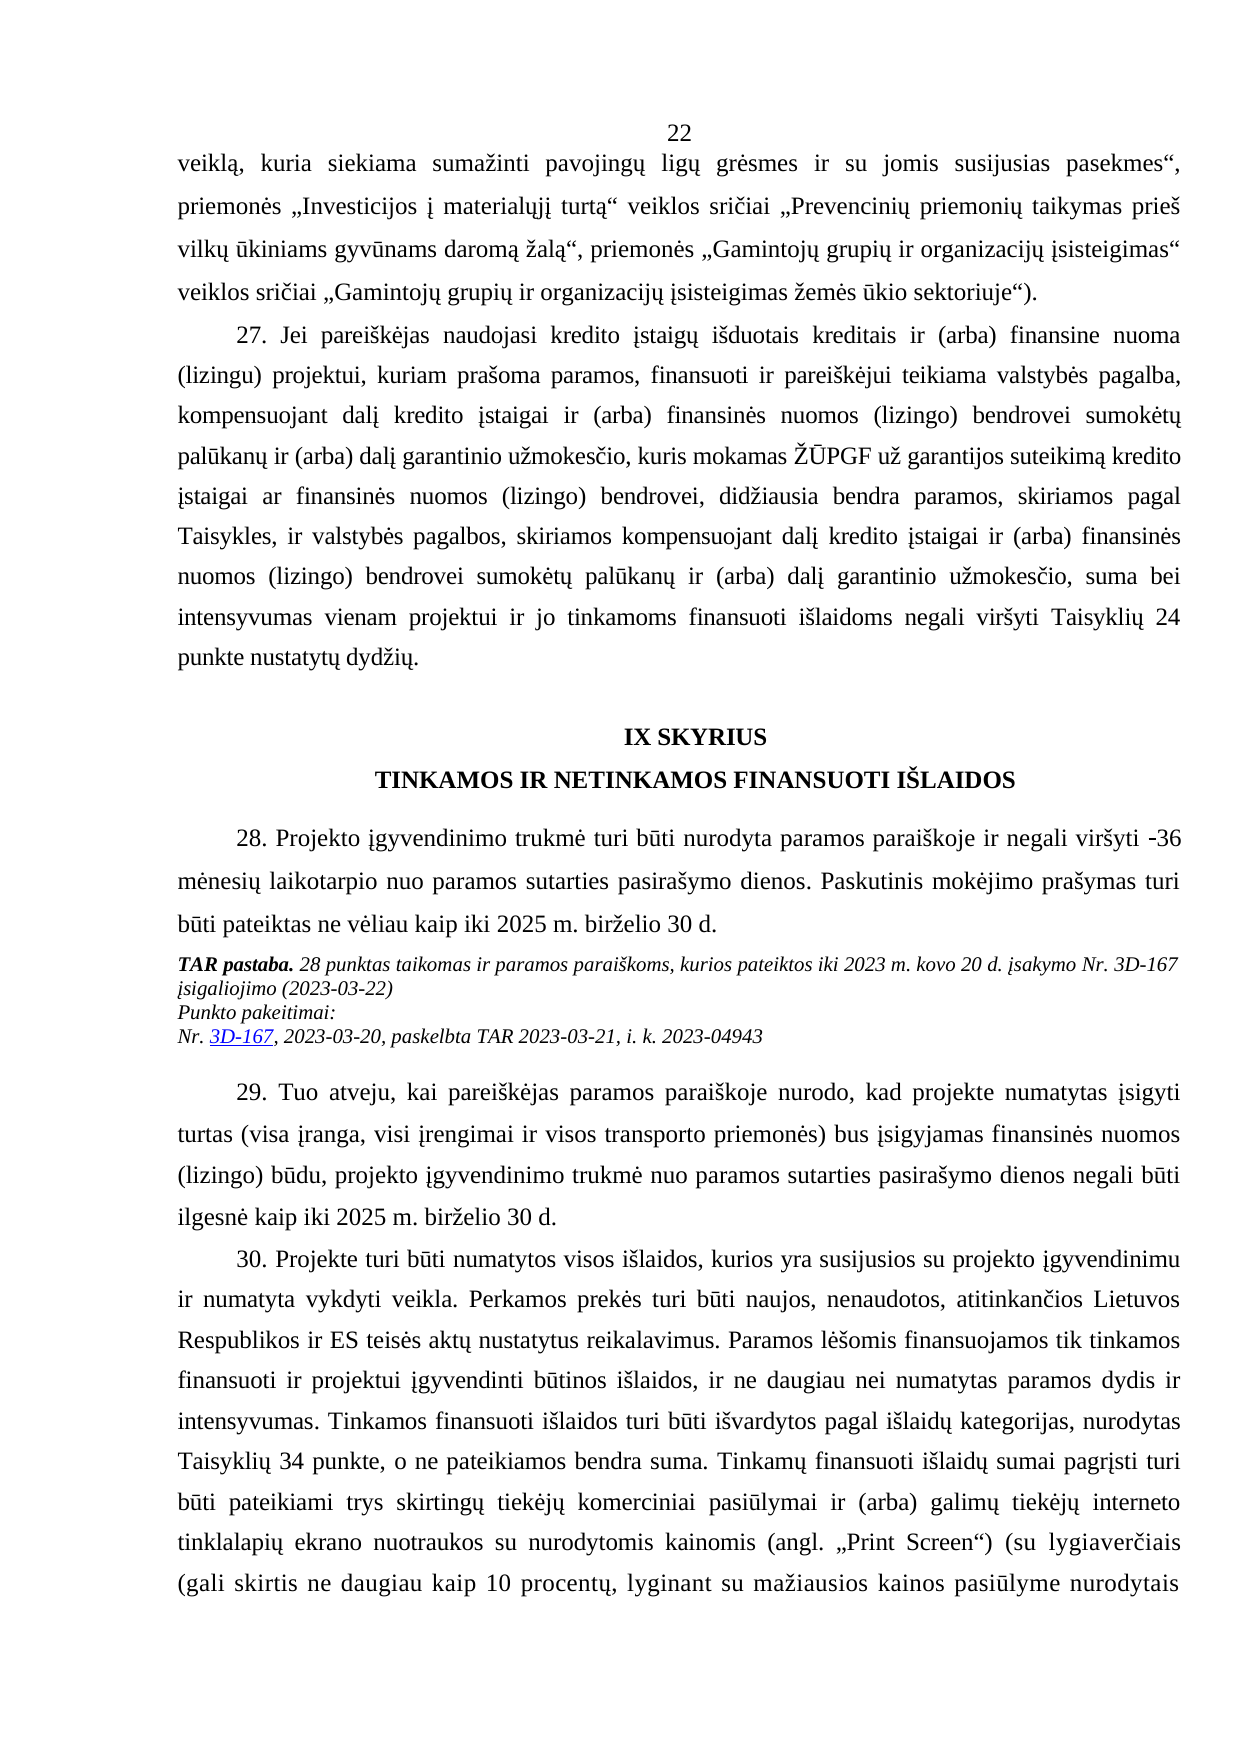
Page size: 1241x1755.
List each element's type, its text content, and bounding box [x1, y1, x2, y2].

text 29. Tuo atveju, kai pareiškėjas paramos paraiškoje nurodo, kad projekte numatytas įsigyti turtas (visa įranga, visi įrengimai ir visos transporto priemonės) bus įsigyjamas finansinės nuomos (lizingo) būdu, projekto įgyvendinimo trukmė nuo paramos sutarties pasirašymo dienos negali būti ilgesnė kaip iki 2025 m. birželio 30 d. [177, 1077, 1181, 1231]
text TAR pastaba. 28 punktas taikomas ir paramos paraiškoms, kurios pateiktos iki 2023 m. kovo 20 d. įsakymo Nr. 3D-167 įsigaliojimo (2023-03-22) [177, 952, 1181, 1000]
text IX SKYRIUS [177, 722, 1181, 751]
text Punkto pakeitimai: [177, 1000, 1181, 1024]
text 27. Jei pareiškėjas naudojasi kredito įstaigų išduotais kreditais ir (arba) finansine nuoma (lizingu) projektui, kuriam prašoma paramos, finansuoti ir pareiškėjui teikiama valstybės pagalba, kompensuojant dalį kredito įstaigai ir (arba) finansinės nuomos (lizingo) bendrovei sumokėtų palūkanų ir (arba) dalį garantinio užmokesčio, kuris mokamas ŽŪPGF už garantijos suteikimą kredito įstaigai ar finansinės nuomos (lizingo) bendrovei, didžiausia bendra paramos, skiriamos pagal Taisykles, ir valstybės pagalbos, skiriamos kompensuojant dalį kredito įstaigai ir (arba) finansinės nuomos (lizingo) bendrovei sumokėtų palūkanų ir (arba) dalį garantinio užmokesčio, suma bei intensyvumas vienam projektui ir jo tinkamoms finansuoti išlaidoms negali viršyti Taisyklių 24 punkte nustatytų dydžių. [177, 320, 1181, 671]
text Nr. 3D-167, 2023-03-20, paskelbta TAR 2023-03-21, i. k. 2023-04943 [177, 1024, 1181, 1048]
text veiklą, kuria siekiama sumažinti pavojingų ligų grėsmes ir su jomis susijusias pasekmes“, priemonės „Investicijos į materialųjį turtą“ veiklos sričiai „Prevencinių priemonių taikymas prieš vilkų ūkiniams gyvūnams daromą žalą“, priemonės „Gamintojų grupių ir organizacijų įsisteigimas“ veiklos sričiai „Gamintojų grupių ir organizacijų įsisteigimas žemės ūkio sektoriuje“). [177, 148, 1181, 306]
text TINKAMOS IR NETINKAMOS FINANSUOTI IŠLAIDOS [177, 765, 1181, 794]
text 28. Projekto įgyvendinimo trukmė turi būti nurodyta paramos paraiškoje ir negali viršyti 36 mėnesių laikotarpio nuo paramos sutarties pasirašymo dienos. Paskutinis mokėjimo prašymas turi būti pateiktas ne vėliau kaip iki 2025 m. birželio 30 d. [177, 823, 1181, 938]
text 30. Projekte turi būti numatytos visos išlaidos, kurios yra susijusios su projekto įgyvendinimu ir numatyta vykdyti veikla. Perkamos prekės turi būti naujos, nenaudotos, atitinkančios Lietuvos Respublikos ir ES teisės aktų nustatytus reikalavimus. Paramos lėšomis finansuojamos tik tinkamos finansuoti ir projektui įgyvendinti būtinos išlaidos, ir ne daugiau nei numatytas paramos dydis ir intensyvumas. Tinkamos finansuoti išlaidos turi būti išvardytos pagal išlaidų kategorijas, nurodytas Taisyklių 34 punkte, o ne pateikiamos bendra suma. Tinkamų finansuoti išlaidų sumai pagrįsti turi būti pateikiami trys skirtingų tiekėjų komerciniai pasiūlymai ir (arba) galimų tiekėjų interneto tinklalapių ekrano nuotraukos su nurodytomis kainomis (angl. „Print Screen“) (su lygiaverčiais (gali skirtis ne daugiau kaip 10 procentų, lyginant su mažiausios kainos pasiūlyme nurodytais [177, 1244, 1181, 1597]
